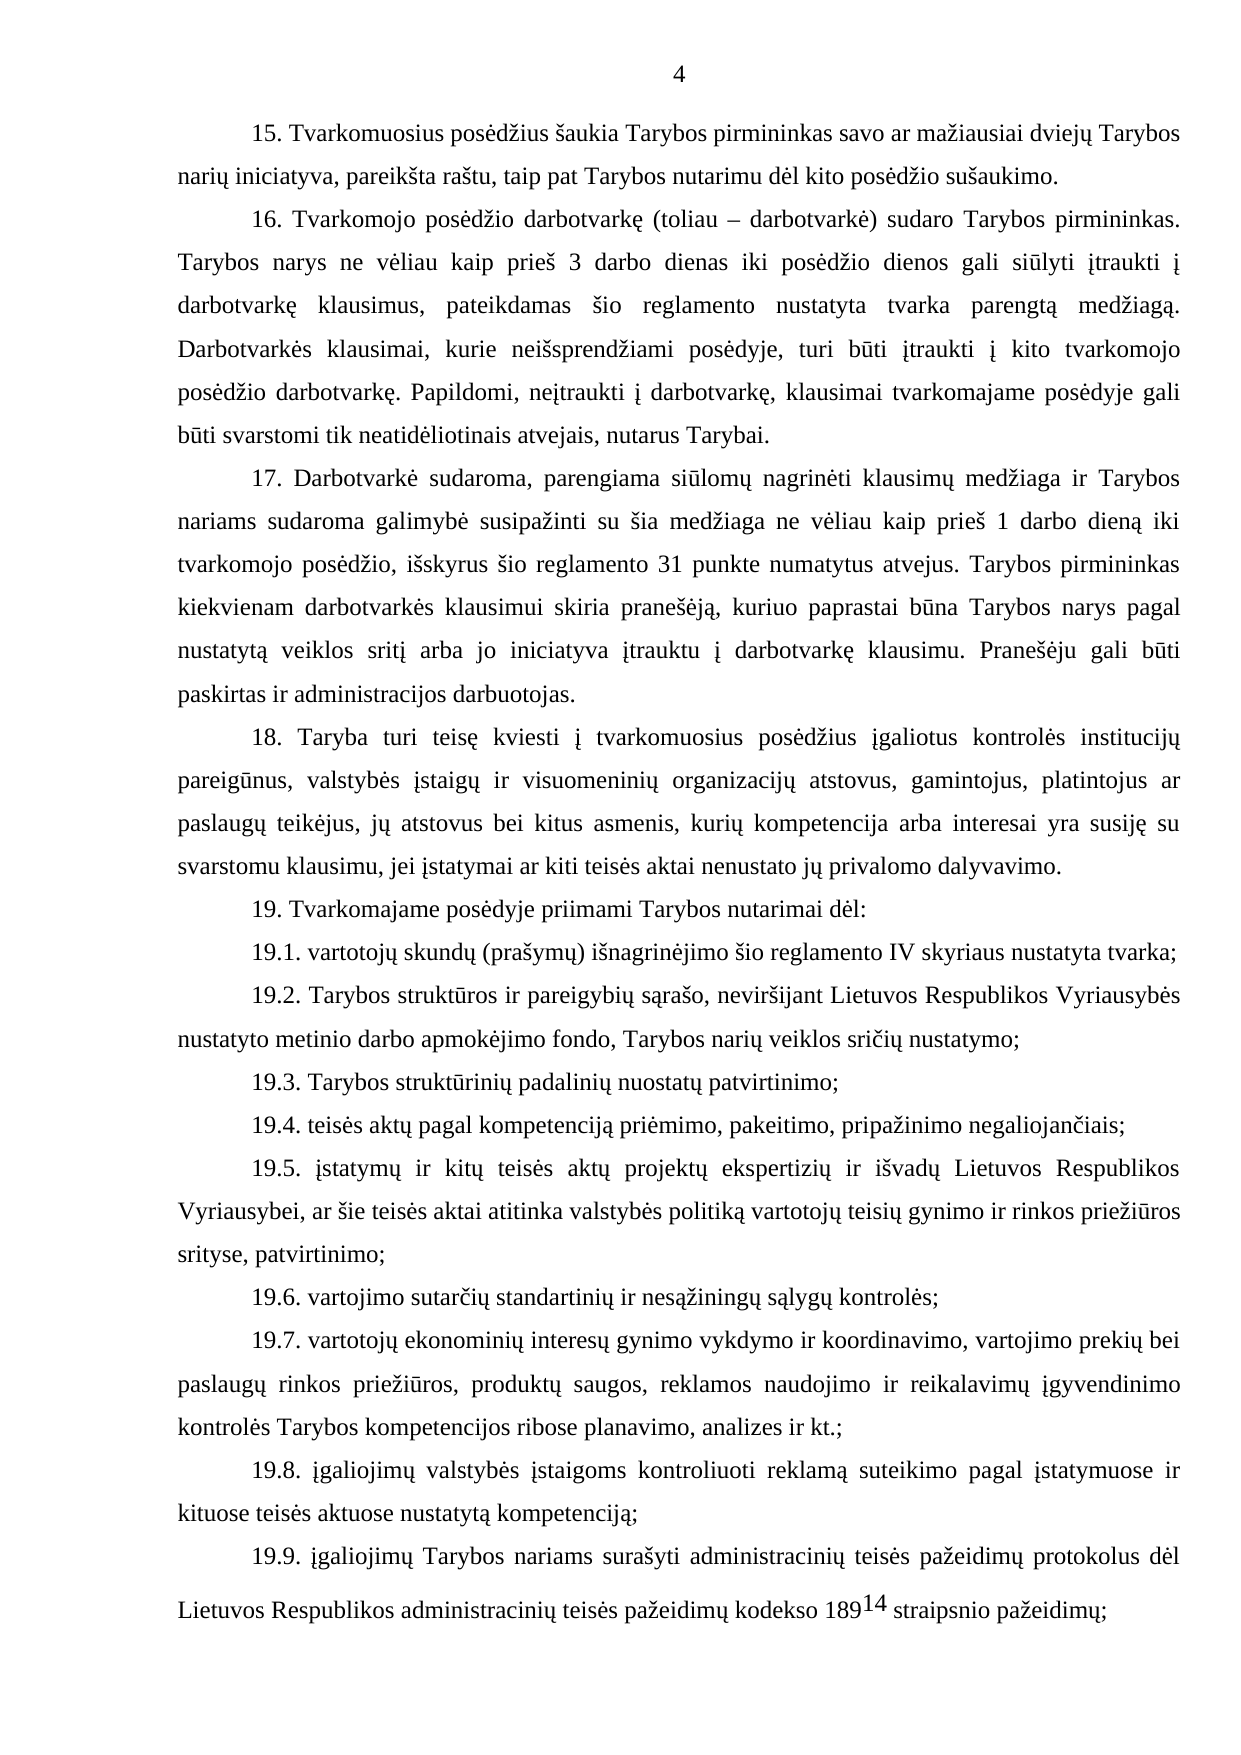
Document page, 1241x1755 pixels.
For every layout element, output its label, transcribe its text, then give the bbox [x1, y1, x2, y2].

text 19.8. įgaliojimų valstybės įstaigoms kontroliuoti reklamą suteikimo pagal įstatymuose ir kituose teisės aktuose nustatytą kompetenciją; [177, 1455, 1181, 1527]
text 17. Darbotvarkė sudaroma, parengiama siūlomų nagrinėti klausimų medžiaga ir Tarybos nariams sudaroma galimybė susipažinti su šia medžiaga ne vėliau kaip prieš 1 darbo dieną iki tvarkomojo posėdžio, išskyrus šio reglamento 31 punkte numatytus atvejus. Tarybos pirmininkas kiekvienam darbotvarkės klausimui skiria pranešėją, kuriuo paprastai būna Tarybos narys pagal nustatytą veiklos sritį arba jo iniciatyva įtrauktu į darbotvarkę klausimu. Pranešėju gali būti paskirtas ir administracijos darbuotojas. [177, 463, 1181, 707]
text 19.9. įgaliojimų Tarybos nariams surašyti administracinių teisės pažeidimų protokolus dėl Lietuvos Respublikos administracinių teisės pažeidimų kodekso 18914 straipsnio pažeidimų; [177, 1541, 1181, 1624]
text 19.3. Tarybos struktūrinių padalinių nuostatų patvirtinimo; [177, 1067, 1181, 1096]
text 19.2. Tarybos struktūros ir pareigybių sąrašo, neviršijant Lietuvos Respublikos Vyriausybės nustatyto metinio darbo apmokėjimo fondo, Tarybos narių veiklos sričių nustatymo; [177, 981, 1181, 1052]
text 15. Tvarkomuosius posėdžius šaukia Tarybos pirmininkas savo ar mažiausiai dviejų Tarybos narių iniciatyva, pareikšta raštu, taip pat Tarybos nutarimu dėl kito posėdžio sušaukimo. [177, 118, 1181, 190]
text 19.1. vartotojų skundų (prašymų) išnagrinėjimo šio reglamento IV skyriaus nustatyta tvarka; [177, 937, 1181, 966]
text 19. Tvarkomajame posėdyje priimami Tarybos nutarimai dėl: [177, 894, 1181, 923]
text 18. Taryba turi teisę kviesti į tvarkomuosius posėdžius įgaliotus kontrolės institucijų pareigūnus, valstybės įstaigų ir visuomeninių organizacijų atstovus, gamintojus, platintojus ar paslaugų teikėjus, jų atstovus bei kitus asmenis, kurių kompetencija arba interesai yra susiję su svarstomu klausimu, jei įstatymai ar kiti teisės aktai nenustato jų privalomo dalyvavimo. [177, 722, 1181, 880]
text 19.7. vartotojų ekonominių interesų gynimo vykdymo ir koordinavimo, vartojimo prekių bei paslaugų rinkos priežiūros, produktų saugos, reklamos naudojimo ir reikalavimų įgyvendinimo kontrolės Tarybos kompetencijos ribose planavimo, analizes ir kt.; [177, 1326, 1181, 1441]
text 16. Tvarkomojo posėdžio darbotvarkę (toliau – darbotvarkė) sudaro Tarybos pirmininkas. Tarybos narys ne vėliau kaip prieš 3 darbo dienas iki posėdžio dienos gali siūlyti įtraukti į darbotvarkę klausimus, pateikdamas šio reglamento nustatyta tvarka parengtą medžiagą. Darbotvarkės klausimai, kurie neišsprendžiami posėdyje, turi būti įtraukti į kito tvarkomojo posėdžio darbotvarkę. Papildomi, neįtraukti į darbotvarkę, klausimai tvarkomajame posėdyje gali būti svarstomi tik neatidėliotinais atvejais, nutarus Tarybai. [177, 204, 1181, 449]
text 19.6. vartojimo sutarčių standartinių ir nesąžiningų sąlygų kontrolės; [177, 1282, 1181, 1311]
text 19.5. įstatymų ir kitų teisės aktų projektų ekspertizių ir išvadų Lietuvos Respublikos Vyriausybei, ar šie teisės aktai atitinka valstybės politiką vartotojų teisių gynimo ir rinkos priežiūros srityse, patvirtinimo; [177, 1153, 1181, 1268]
text 19.4. teisės aktų pagal kompetenciją priėmimo, pakeitimo, pripažinimo negaliojančiais; [177, 1110, 1181, 1139]
